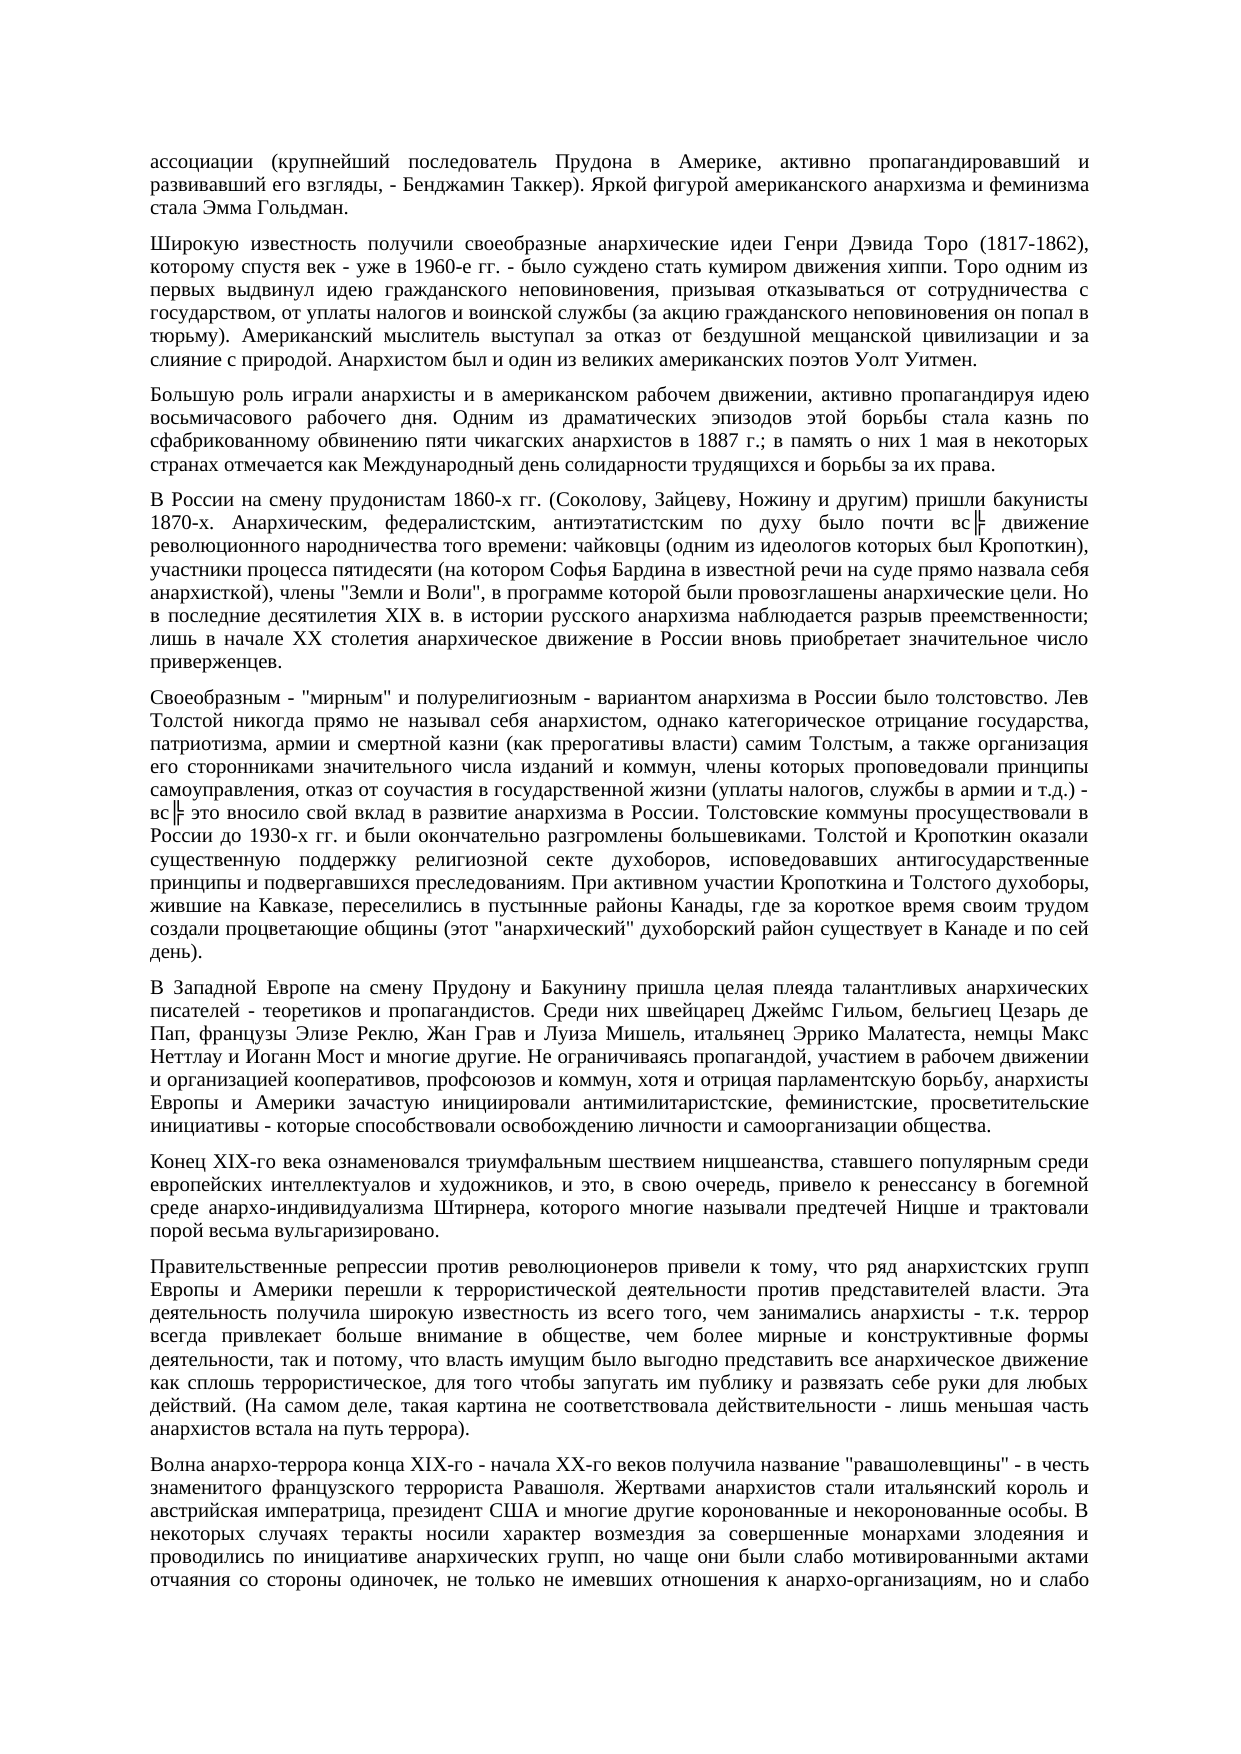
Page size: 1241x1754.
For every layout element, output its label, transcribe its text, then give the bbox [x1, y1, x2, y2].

text Большую роль играли анархисты и в американском рабочем движении, активно пропагандируя идею восьмичасового рабочего дня. Одним из драматических эпизодов этой борьбы стала казнь по сфабрикованному обвинению пяти чикагских анархистов в 1887 г.; в память о них 1 мая в некоторых странах отмечается как Международный день солидарности трудящихся и борьбы за их права. [150, 383, 1090, 476]
text Конец XIX-го века ознаменовался триумфальным шествием ницшеанства, ставшего популярным среди европейских интеллектуалов и художников, и это, в свою очередь, привело к ренессансу в богемной среде анархо-индивидуализма Штирнера, которого многие называли предтечей Ницше и трактовали порой весьма вульгаризировано. [150, 1150, 1090, 1242]
text Волна анархо-террора конца XIX-го - начала XX-го веков получила название "равашолевщины" - в честь знаменитого французского террориста Равашоля. Жертвами анархистов стали итальянский король и австрийская императрица, президент США и многие другие коронованные и некоронованные особы. В некоторых случаях теракты носили характер возмездия за совершенные монархами злодеяния и проводились по инициативе анархических групп, но чаще они были слабо мотивированными актами отчаяния со стороны одиночек, не только не имевших отношения к анархо-организациям, но и слабо [150, 1452, 1090, 1591]
text В России на смену прудонистам 1860-х гг. (Соколову, Зайцеву, Ножину и другим) пришли бакунисты 1870-х. Анархическим, федералистским, антиэтатистским по духу было почти вс╠ движение революционного народничества того времени: чайковцы (одним из идеологов которых был Кропоткин), участники процесса пятидесяти (на котором Софья Бардина в известной речи на суде прямо назвала себя анархисткой), члены "Земли и Воли", в программе которой были провозглашены анархические цели. Но в последние десятилетия XIX в. в истории русского анархизма наблюдается разрыв преемственности; лишь в начале ХХ столетия анархическое движение в России вновь приобретает значительное число приверженцев. [150, 488, 1090, 673]
text В Западной Европе на смену Прудону и Бакунину пришла целая плеяда талантливых анархических писателей - теоретиков и пропагандистов. Среди них швейцарец Джеймс Гильом, бельгиец Цезарь де Пап, французы Элизе Реклю, Жан Грав и Луиза Мишель, итальянец Эррико Малатеста, немцы Макс Неттлау и Иоганн Мост и многие другие. Не ограничиваясь пропагандой, участием в рабочем движении и организацией кооперативов, профсоюзов и коммун, хотя и отрицая парламентскую борьбу, анархисты Европы и Америки зачастую инициировали антимилитаристские, феминистские, просветительские инициативы - которые способствовали освобождению личности и самоорганизации общества. [150, 976, 1090, 1137]
text ассоциации (крупнейший последователь Прудона в Америке, активно пропагандировавший и развивавший его взгляды, - Бенджамин Таккер). Яркой фигурой американского анархизма и феминизма стала Эмма Гольдман. [150, 150, 1090, 219]
text Своеобразным - "мирным" и полурелигиозным - вариантом анархизма в России было толстовство. Лев Толстой никогда прямо не называл себя анархистом, однако категорическое отрицание государства, патриотизма, армии и смертной казни (как прерогативы власти) самим Толстым, а также организация его сторонниками значительного числа изданий и коммун, члены которых проповедовали принципы самоуправления, отказ от соучастия в государственной жизни (уплаты налогов, службы в армии и т.д.) - вс╠ это вносило свой вклад в развитие анархизма в России. Толстовские коммуны просуществовали в России до 1930-х гг. и были окончательно разгромлены большевиками. Толстой и Кропоткин оказали существенную поддержку религиозной секте духоборов, исповедовавших антигосударственные принципы и подвергавшихся преследованиям. При активном участии Кропоткина и Толстого духоборы, жившие на Кавказе, переселились в пустынные районы Канады, где за короткое время своим трудом создали процветающие общины (этот "анархический" духоборский район существует в Канаде и по сей день). [150, 686, 1090, 963]
text Правительственные репрессии против революционеров привели к тому, что ряд анархистских групп Европы и Америки перешли к террористической деятельности против представителей власти. Эта деятельность получила широкую известность из всего того, чем занимались анархисты - т.к. террор всегда привлекает больше внимание в обществе, чем более мирные и конструктивные формы деятельности, так и потому, что власть имущим было выгодно представить все анархическое движение как сплошь террористическое, для того чтобы запугать им публику и развязать себе руки для любых действий. (На самом деле, такая картина не соответствовала действительности - лишь меньшая часть анархистов встала на путь террора). [150, 1255, 1090, 1440]
text Широкую известность получили своеобразные анархические идеи Генри Дэвида Торо (1817-1862), которому спустя век - уже в 1960-е гг. - было суждено стать кумиром движения хиппи. Торо одним из первых выдвинул идею гражданского неповиновения, призывая отказываться от сотрудничества с государством, от уплаты налогов и воинской службы (за акцию гражданского неповиновения он попал в тюрьму). Американский мыслитель выступал за отказ от бездушной мещанской цивилизации и за слияние с природой. Анархистом был и один из великих американских поэтов Уолт Уитмен. [150, 232, 1090, 371]
